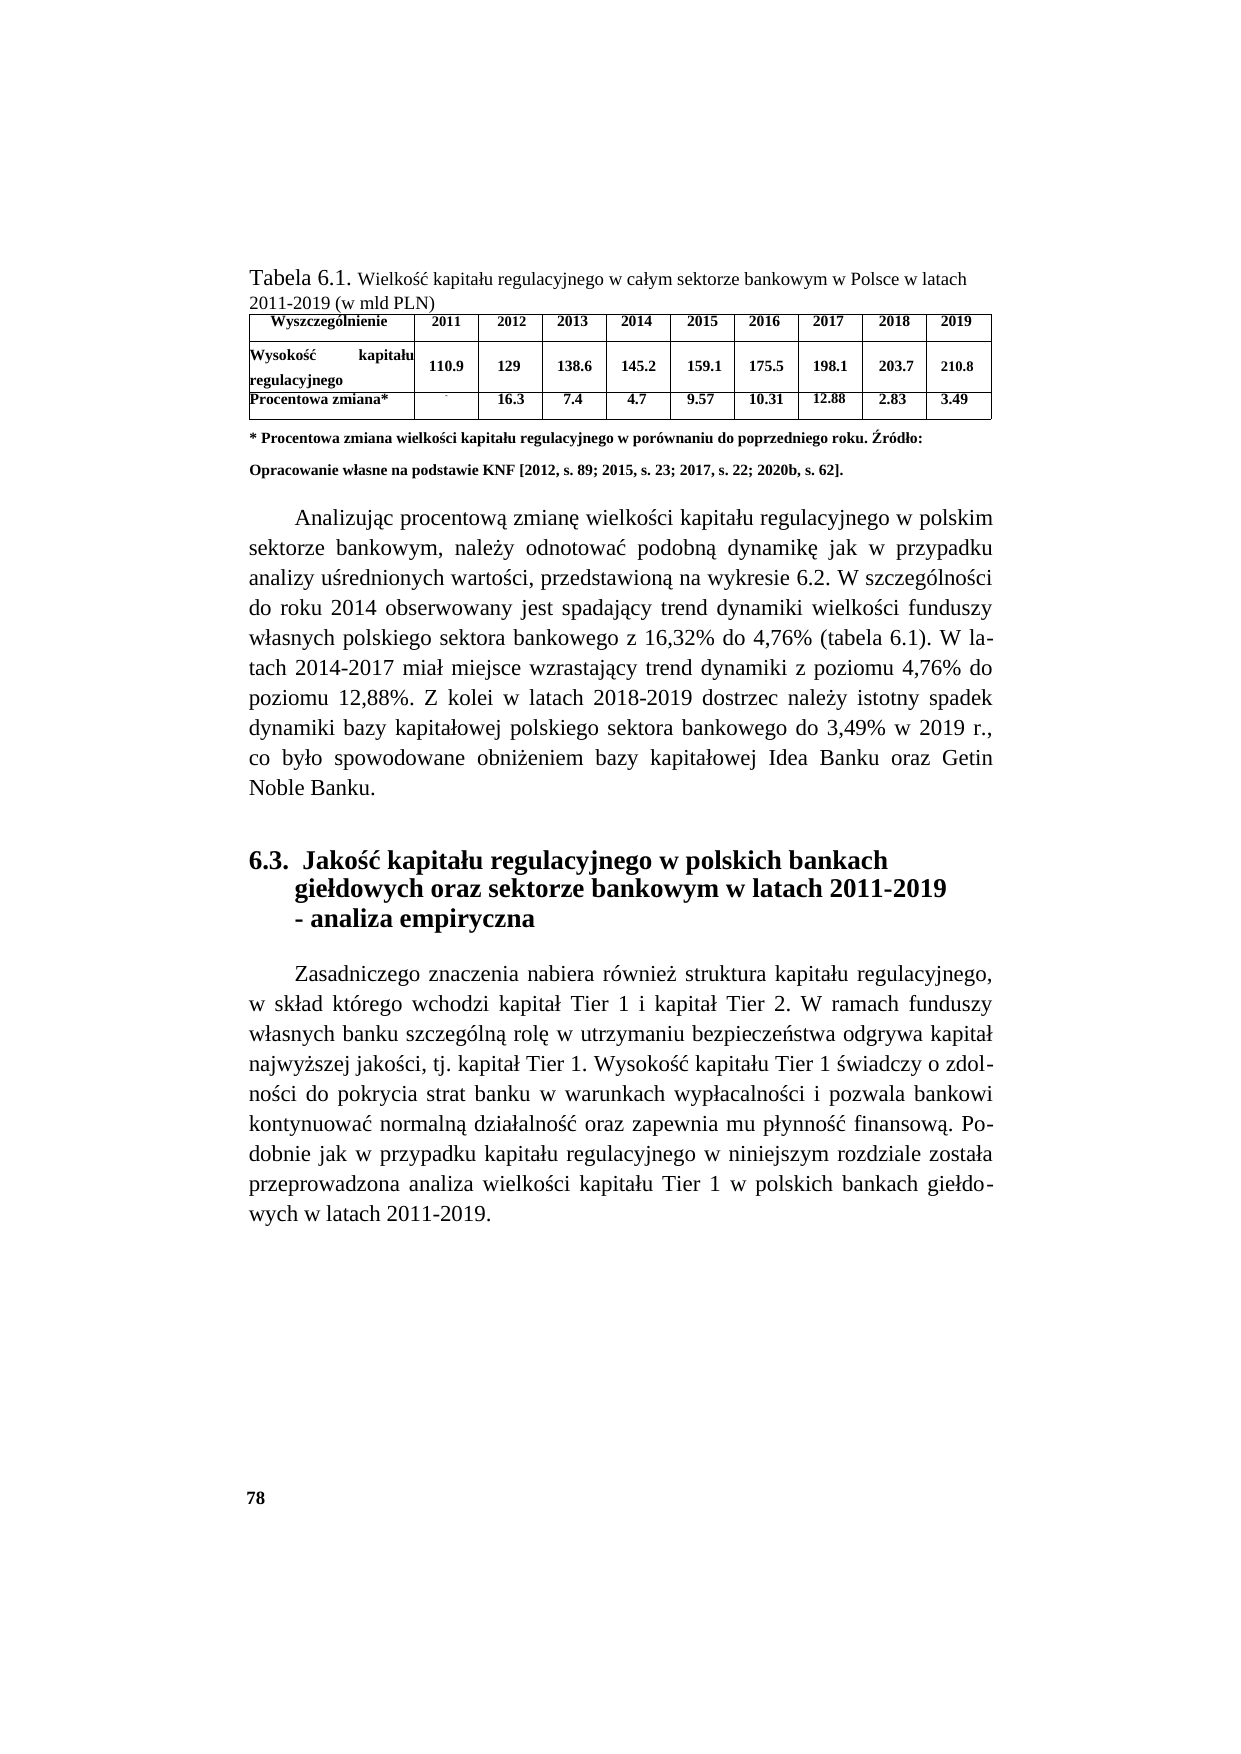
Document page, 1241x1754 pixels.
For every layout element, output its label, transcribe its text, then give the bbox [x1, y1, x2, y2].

table_header 2014 [607, 315, 670, 341]
table_header Wyszczególnienie [250, 315, 414, 341]
table_cell 198.1 [799, 342, 862, 392]
table_cell 210.8 [927, 342, 991, 392]
table_cell 159.1 [671, 342, 734, 392]
table_cell 9.57 [671, 393, 734, 419]
table_cell 175.5 [735, 342, 798, 392]
table_cell 129 [479, 342, 542, 392]
table_cell - [415, 401, 478, 419]
table_cell 4.7 [607, 393, 670, 419]
table_cell 7.4 [543, 393, 606, 419]
table_cell 138.6 [543, 342, 606, 392]
table_cell 110.9 [415, 374, 478, 392]
table_header 2017 [799, 315, 862, 341]
table_header 2013 [543, 315, 606, 341]
table_header 2016 [735, 315, 798, 341]
text Analizując procentową zmianę wielkości kapitału regulacyjnego w polskim sektorze bankowym, należy odnotować podobną dynamikę jak w przypadku analizy uśrednionych wartości, przedstawioną na wykresie 6.2. W szczególności do roku 2014 obserwowany jest spadający trend dynamiki wielkości funduszy własnych polskiego sektora bankowego z 16,32% do 4,76% (tabela 6.1). W la­tach 2014-2017 miał miejsce wzrastający trend dynamiki z poziomu 4,76% do poziomu 12,88%. Z kolei w latach 2018-2019 dostrzec należy istotny spadek dynamiki bazy kapitałowej polskiego sektora bankowego do 3,49% w 2019 r., co było spowodowane obniżeniem bazy kapitałowej Idea Banku oraz Getin Noble Banku. [248, 501, 994, 801]
table_cell 2.83 [863, 393, 926, 419]
table_cell 110.9 [415, 342, 478, 359]
text Tabela 6.1. Wielkość kapitału regulacyjnego w całym sektorze bankowym w Polsce w latach 2011-2019 (w mld PLN) [249, 266, 991, 314]
subtitle giełdowych oraz sektorze bankowym w latach 2011-2019 - analiza empiryczna [294, 874, 956, 933]
table_header 2012 [479, 315, 542, 341]
table_header 2018 [863, 315, 926, 341]
table_cell 203.7 [863, 342, 926, 392]
text Zasadniczego znaczenia nabiera również struktura kapitału regulacyjnego, w skład którego wchodzi kapitał Tier 1 i kapitał Tier 2. W ramach funduszy własnych banku szczególną rolę w utrzymaniu bezpieczeństwa odgrywa kapitał najwyższej jakości, tj. kapitał Tier 1. Wysokość kapitału Tier 1 świadczy o zdol­ności do pokrycia strat banku w warunkach wypłacalności i pozwala bankowi kontynuować normalną działalność oraz zapewnia mu płynność finansową. Po­dobnie jak w przypadku kapitału regulacyjnego w niniejszym rozdziale została przeprowadzona analiza wielkości kapitału Tier 1 w polskich bankach giełdo­wych w latach 2011-2019. [248, 957, 994, 1227]
table_cell Procentowa zmiana* [250, 408, 414, 419]
table_cell 16.3 [479, 393, 542, 419]
table_cell 3.49 [927, 393, 991, 419]
subtitle 6.3. Jakość kapitału regulacyjnego w polskich bankach [248, 847, 996, 874]
table_header 2019 [927, 315, 991, 341]
table_cell 10.31 [735, 393, 798, 419]
table_header 2015 [671, 315, 734, 341]
table_cell 12.88 [799, 393, 862, 419]
text * Procentowa zmiana wielkości kapitału regulacyjnego w porównaniu do poprzedniego roku. Źródło: Opracowanie własne na podstawie KNF [2012, s. 89; 2015, s. 23; 2017, s. 22; 2020b, s. 62]. [249, 420, 991, 481]
table_cell 145.2 [607, 342, 670, 392]
table_header 2011 [415, 329, 478, 341]
